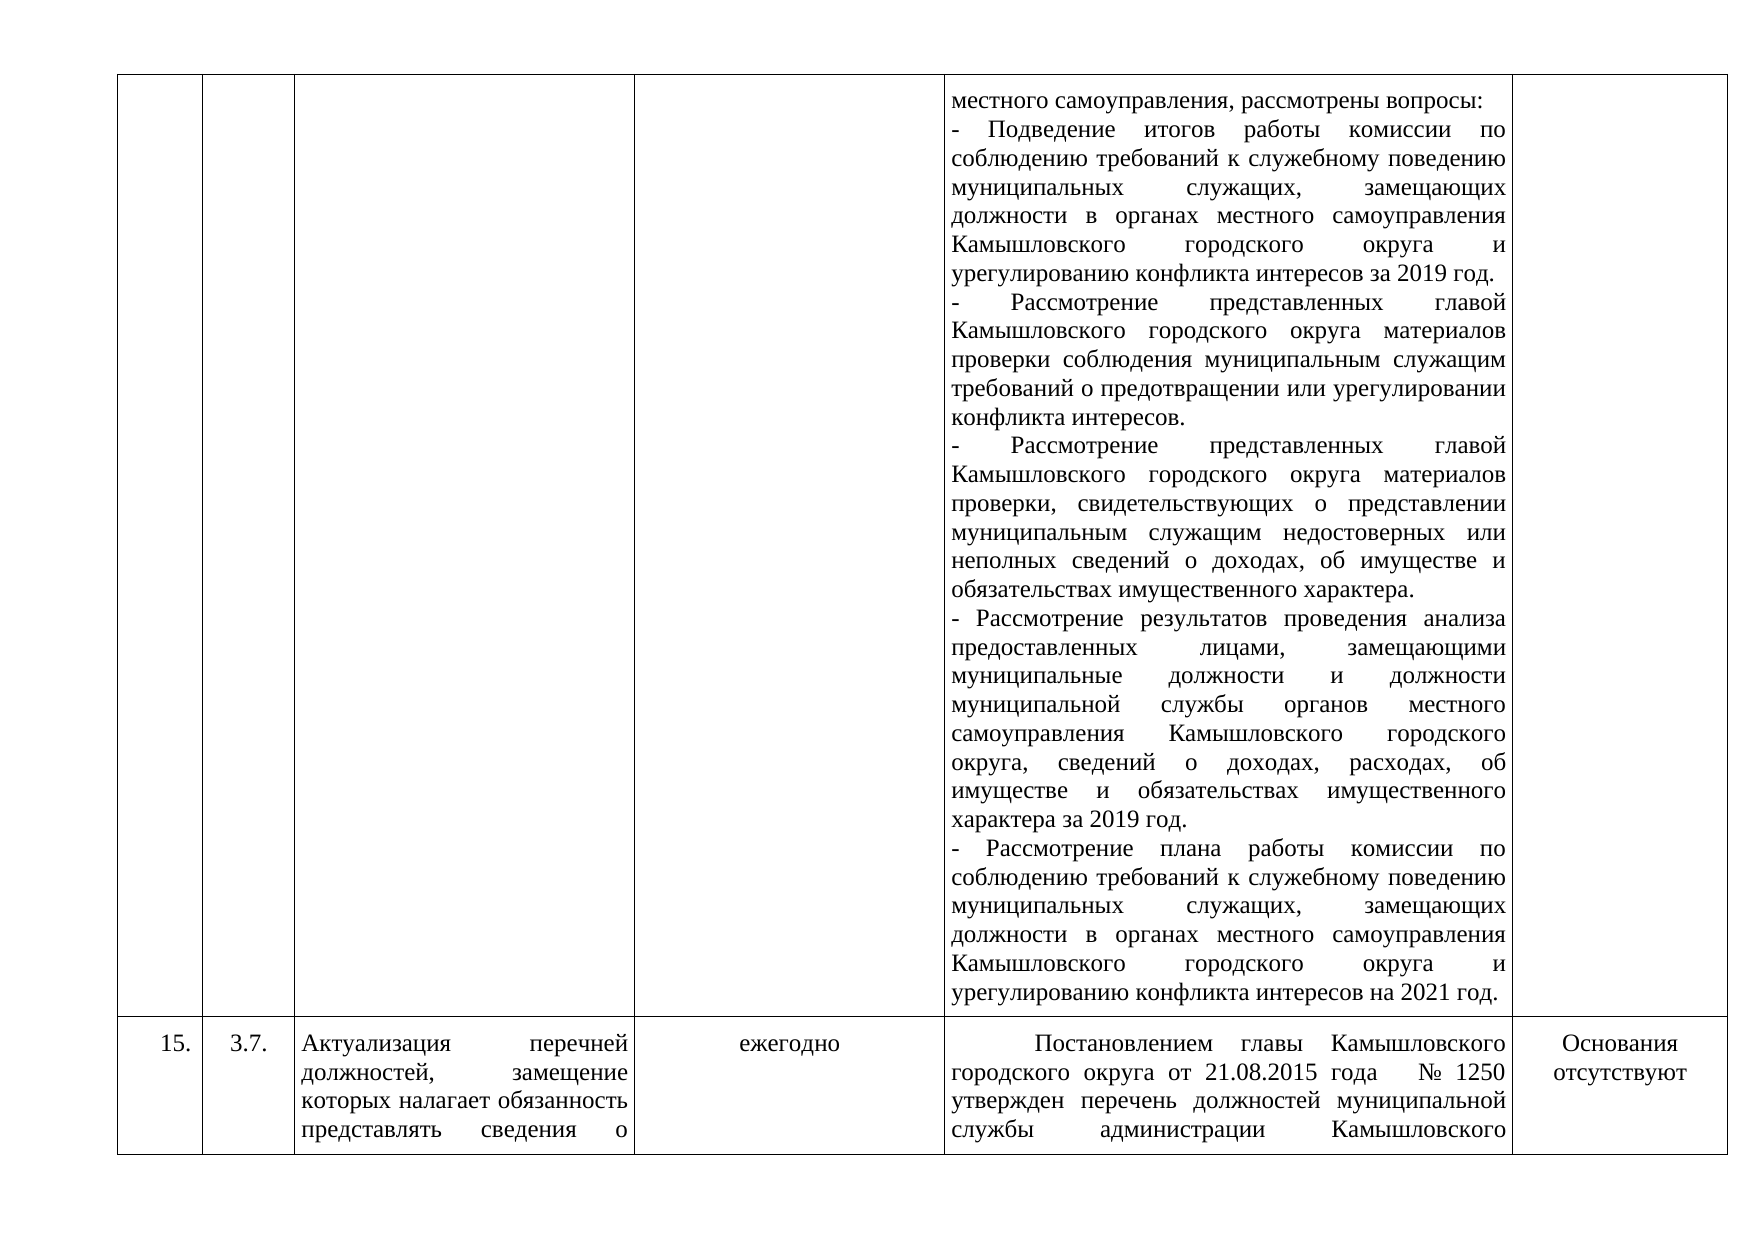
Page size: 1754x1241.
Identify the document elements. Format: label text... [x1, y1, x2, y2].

table_cell [635, 75, 944, 1016]
table_cell ежегодно [635, 1017, 944, 1153]
table_cell Актуализация перечней должностей, замещение которых налагает обязанность представлять сведения о [295, 1017, 634, 1153]
table_cell [203, 75, 294, 1016]
table_cell [295, 75, 634, 1016]
table_cell 3.7. [203, 1017, 294, 1153]
table_cell Постановлением главы Камышловского городского округа от 21.08.2015 года № 1250 утвержден перечень должностей муниципальной службы администрации Камышловского [945, 1017, 1512, 1153]
table_cell местного самоуправления, рассмотрены вопросы: - Подведение итогов работы комиссии по соблюдению требований к служебному поведению муниципальных служащих, замещающих должности в органах местного самоуправления Камышловского городского округа и урегулированию конфликта интересов за 2019 год. - Рассмотрение представленных главой Камышловского городского округа материалов проверки соблюдения муниципальным служащим требований о предотвращении или урегулировании конфликта интересов. - Рассмотрение представленных главой Камышловского городского округа материалов проверки, свидетельствующих о представлении муниципальным служащим недостоверных или неполных сведений о доходах, об имуществе и обязательствах имущественного характера. - Рассмотрение результатов проведения анализа предоставленных лицами, замещающими муниципальные должности и должности муниципальной службы органов местного самоуправления Камышловского городского округа, сведений о доходах, расходах, об имуществе и обязательствах имущественного характера за 2019 год. - Рассмотрение плана работы комиссии по соблюдению требований к служебному поведению муниципальных служащих, замещающих должности в органах местного самоуправления Камышловского городского округа и урегулированию конфликта интересов на 2021 год. [945, 75, 1512, 1016]
table_cell [118, 75, 202, 1016]
table_cell [118, 1017, 202, 1153]
table_cell [1513, 75, 1727, 1016]
table_cell Основания отсутствуют [1513, 1017, 1727, 1153]
